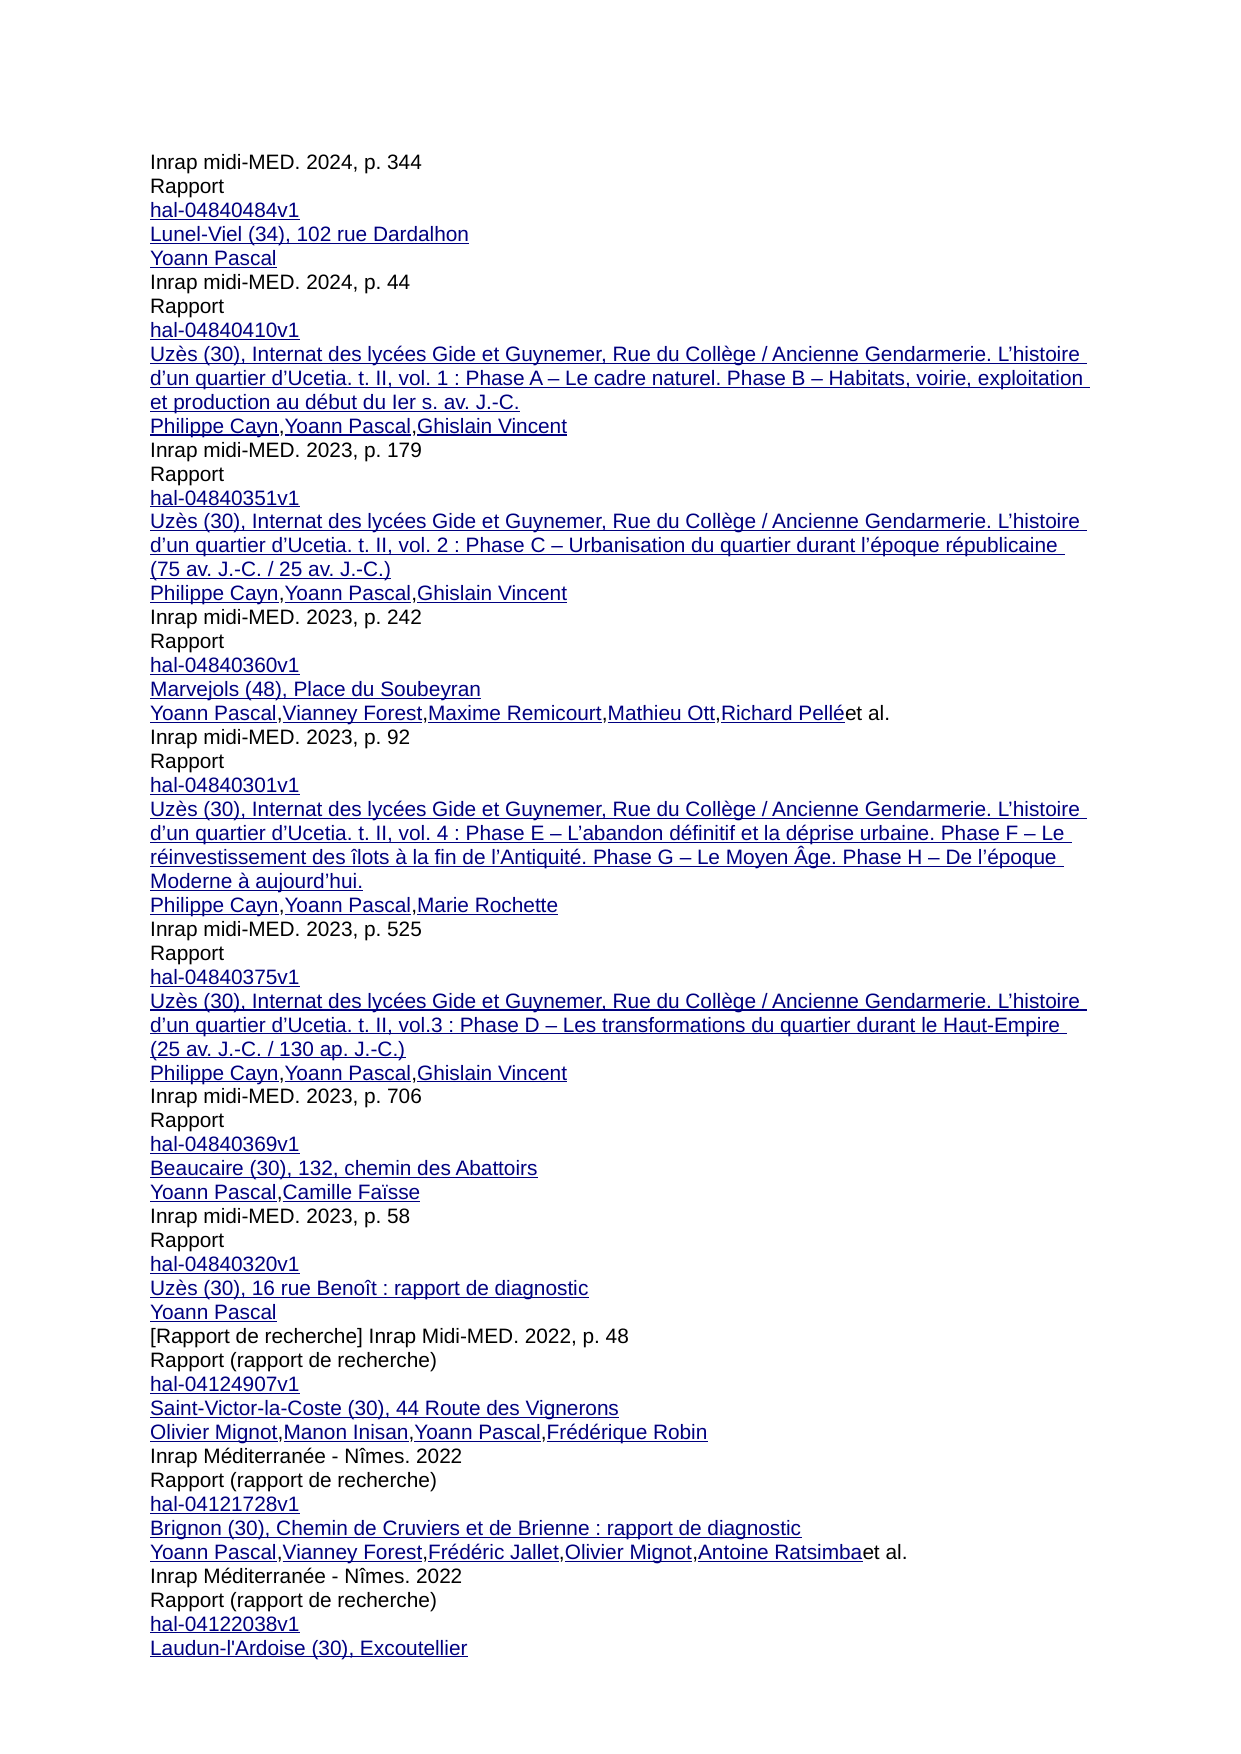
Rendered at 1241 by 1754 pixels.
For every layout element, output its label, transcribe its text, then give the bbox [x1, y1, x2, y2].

table_cell Brignon (30), Chemin de Cruviers et de Brienne : rapport de diagnostic Yoann Pascal,Vianney Forest,Frédéric Jallet,Olivier Mignot,Antoine Ratsimbaet al. Inrap Méditerranée - Nîmes. 2022 Rapport (rapport de recherche) hal-04122038v1 [150, 1516, 1090, 1635]
table_cell Lunel-Viel (34), 102 rue Dardalhon Yoann Pascal Inrap midi-MED. 2024, p. 44 Rapport hal-04840410v1 [150, 222, 1090, 342]
table_cell Uzès (30), 16 rue Benoît : rapport de diagnostic Yoann Pascal [Rapport de recherche] Inrap Midi-MED. 2022, p. 48 Rapport (rapport de recherche) hal-04124907v1 [150, 1276, 1090, 1396]
table_cell Uzès (30), Internat des lycées Gide et Guynemer, Rue du Collège / Ancienne Gendarmerie. L’histoire d’un quartier d’Ucetia. t. II, vol.3 : Phase D – Les transformations du quartier durant le Haut-Empire (25 av. J.-C. / 130 ap. J.-C.) Philippe Cayn,Yoann Pascal,Ghislain Vincent Inrap midi-MED. 2023, p. 706 Rapport hal-04840369v1 [150, 989, 1090, 1156]
table_cell Uzès (30), Internat des lycées Gide et Guynemer, Rue du Collège / Ancienne Gendarmerie. L’histoire d’un quartier d’Ucetia. t. II, vol. 2 : Phase C – Urbanisation du quartier durant l’époque républicaine (75 av. J.-C. / 25 av. J.-C.) Philippe Cayn,Yoann Pascal,Ghislain Vincent Inrap midi-MED. 2023, p. 242 Rapport hal-04840360v1 [150, 509, 1090, 677]
table_header Inrap midi-MED. 2024, p. 344 Rapport hal-04840484v1 [150, 150, 1090, 222]
table_cell Beaucaire (30), 132, chemin des Abattoirs Yoann Pascal,Camille Faïsse Inrap midi-MED. 2023, p. 58 Rapport hal-04840320v1 [150, 1156, 1090, 1276]
table_cell et production au début du Ier s. av. J.-C. Philippe Cayn,Yoann Pascal,Ghislain Vincent Inrap midi-MED. 2023, p. 179 Rapport hal-04840351v1 [150, 388, 1090, 509]
table_cell Uzès (30), Internat des lycées Gide et Guynemer, Rue du Collège / Ancienne Gendarmerie. L’histoire d’un quartier d’Ucetia. t. II, vol. 1 : Phase A – Le cadre naturel. Phase B – Habitats, voirie, exploitation [150, 342, 1090, 387]
table_cell Laudun-l'Ardoise (30), Excoutellier [150, 1635, 1090, 1659]
table_cell Uzès (30), Internat des lycées Gide et Guynemer, Rue du Collège / Ancienne Gendarmerie. L’histoire d’un quartier d’Ucetia. t. II, vol. 4 : Phase E – L’abandon définitif et la déprise urbaine. Phase F – Le réinvestissement des îlots à la fin de l’Antiquité. Phase G – Le Moyen Âge. Phase H – De l’époque Moderne à aujourd’hui. Philippe Cayn,Yoann Pascal,Marie Rochette Inrap midi-MED. 2023, p. 525 Rapport hal-04840375v1 [150, 797, 1090, 988]
table_cell Saint-Victor-la-Coste (30), 44 Route des Vignerons Olivier Mignot,Manon Inisan,Yoann Pascal,Frédérique Robin Inrap Méditerranée - Nîmes. 2022 Rapport (rapport de recherche) hal-04121728v1 [150, 1396, 1090, 1516]
table_cell Marvejols (48), Place du Soubeyran Yoann Pascal,Vianney Forest,Maxime Remicourt,Mathieu Ott,Richard Pelléet al. Inrap midi-MED. 2023, p. 92 Rapport hal-04840301v1 [150, 677, 1090, 797]
